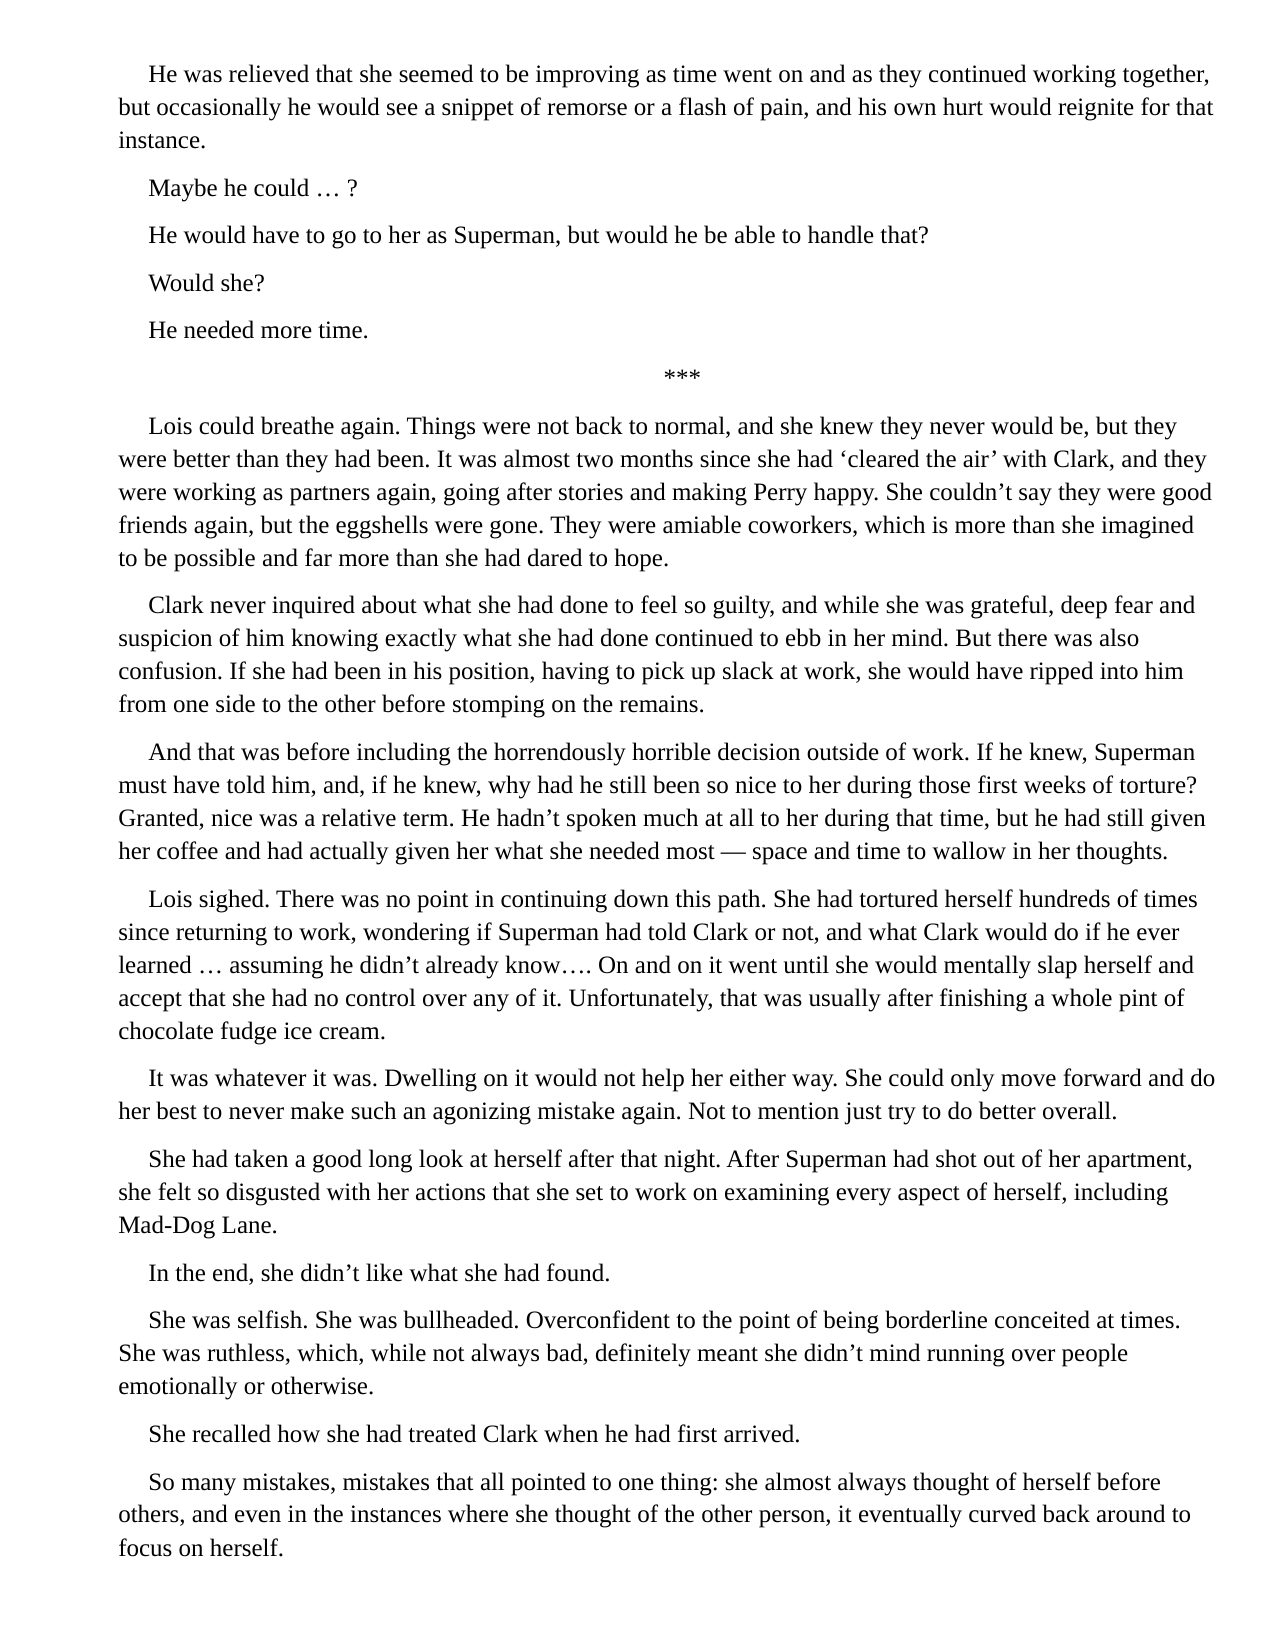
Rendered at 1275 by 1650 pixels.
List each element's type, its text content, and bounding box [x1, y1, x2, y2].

text Lois sighed. There was no point in continuing down this path. She had tortured herself hundreds of times since returning to work, wondering if Superman had told Clark or not, and what Clark would do if he ever learned … assuming he didn’t already know…. On and on it went until she would mentally slap herself and accept that she had no control over any of it. Unfortunately, that was usually after finishing a whole pint of chocolate fudge ice cream. [118, 884, 1216, 1044]
text He would have to go to her as Superman, but would he be able to handle that? [118, 220, 1216, 249]
text Lois could breathe again. Things were not back to normal, and she knew they never would be, but they were better than they had been. It was almost two months since she had ‘cleared the air’ with Clark, and they were working as partners again, going after stories and making Perry happy. She couldn’t say they were good friends again, but the eggshells were gone. They were amiable coworkers, which is more than she imagined to be possible and far more than she had dared to hope. [118, 411, 1216, 572]
text And that was before including the horrendously horrible decision outside of work. If he knew, Superman must have told him, and, if he knew, why had he still been so nice to her during those first weeks of torture? Granted, nice was a relative term. He hadn’t spoken much at all to her during that time, but he had still given her coffee and had actually given her what she needed most — space and time to wallow in her thoughts. [118, 737, 1216, 865]
text It was whatever it was. Dwelling on it would not help her either way. She could only move forward and do her best to never make such an agonizing mistake again. Not to mention just try to do better overall. [118, 1063, 1216, 1125]
text He needed more time. [118, 316, 1216, 344]
text So many mistakes, mistakes that all pointed to one thing: she almost always thought of herself before others, and even in the instances where she thought of the other person, it eventually curved back around to focus on herself. [118, 1467, 1216, 1561]
text Maybe he could … ? [118, 173, 1216, 201]
text Clark never inquired about what she had done to feel so guilty, and while she was grateful, deep fear and suspicion of him knowing exactly what she had done continued to ebb in her mind. But there was also confusion. If she had been in his position, having to pick up slack at work, she would have ripped into him from one side to the other before stomping on the remains. [118, 590, 1216, 718]
text He was relieved that she seemed to be improving as time went on and as they continued working together, but occasionally he would see a snippet of remorse or a flash of pain, and his own hurt would reignite for that instance. [118, 59, 1216, 154]
text She was selfish. She was bullheaded. Overconfident to the point of being borderline conceited at times. She was ruthless, which, while not always bad, definitely meant she didn’t mind running over people emotionally or otherwise. [118, 1305, 1216, 1400]
text Would she? [118, 268, 1216, 297]
text *** [118, 363, 1216, 392]
text In the end, she didn’t like what she had found. [118, 1258, 1216, 1286]
text She recalled how she had treated Clark when he had first arrived. [118, 1419, 1216, 1448]
text She had taken a good long look at herself after that night. After Superman had shot out of her apartment, she felt so disgusted with her actions that she set to work on examining every aspect of herself, including Mad-Dog Lane. [118, 1144, 1216, 1239]
